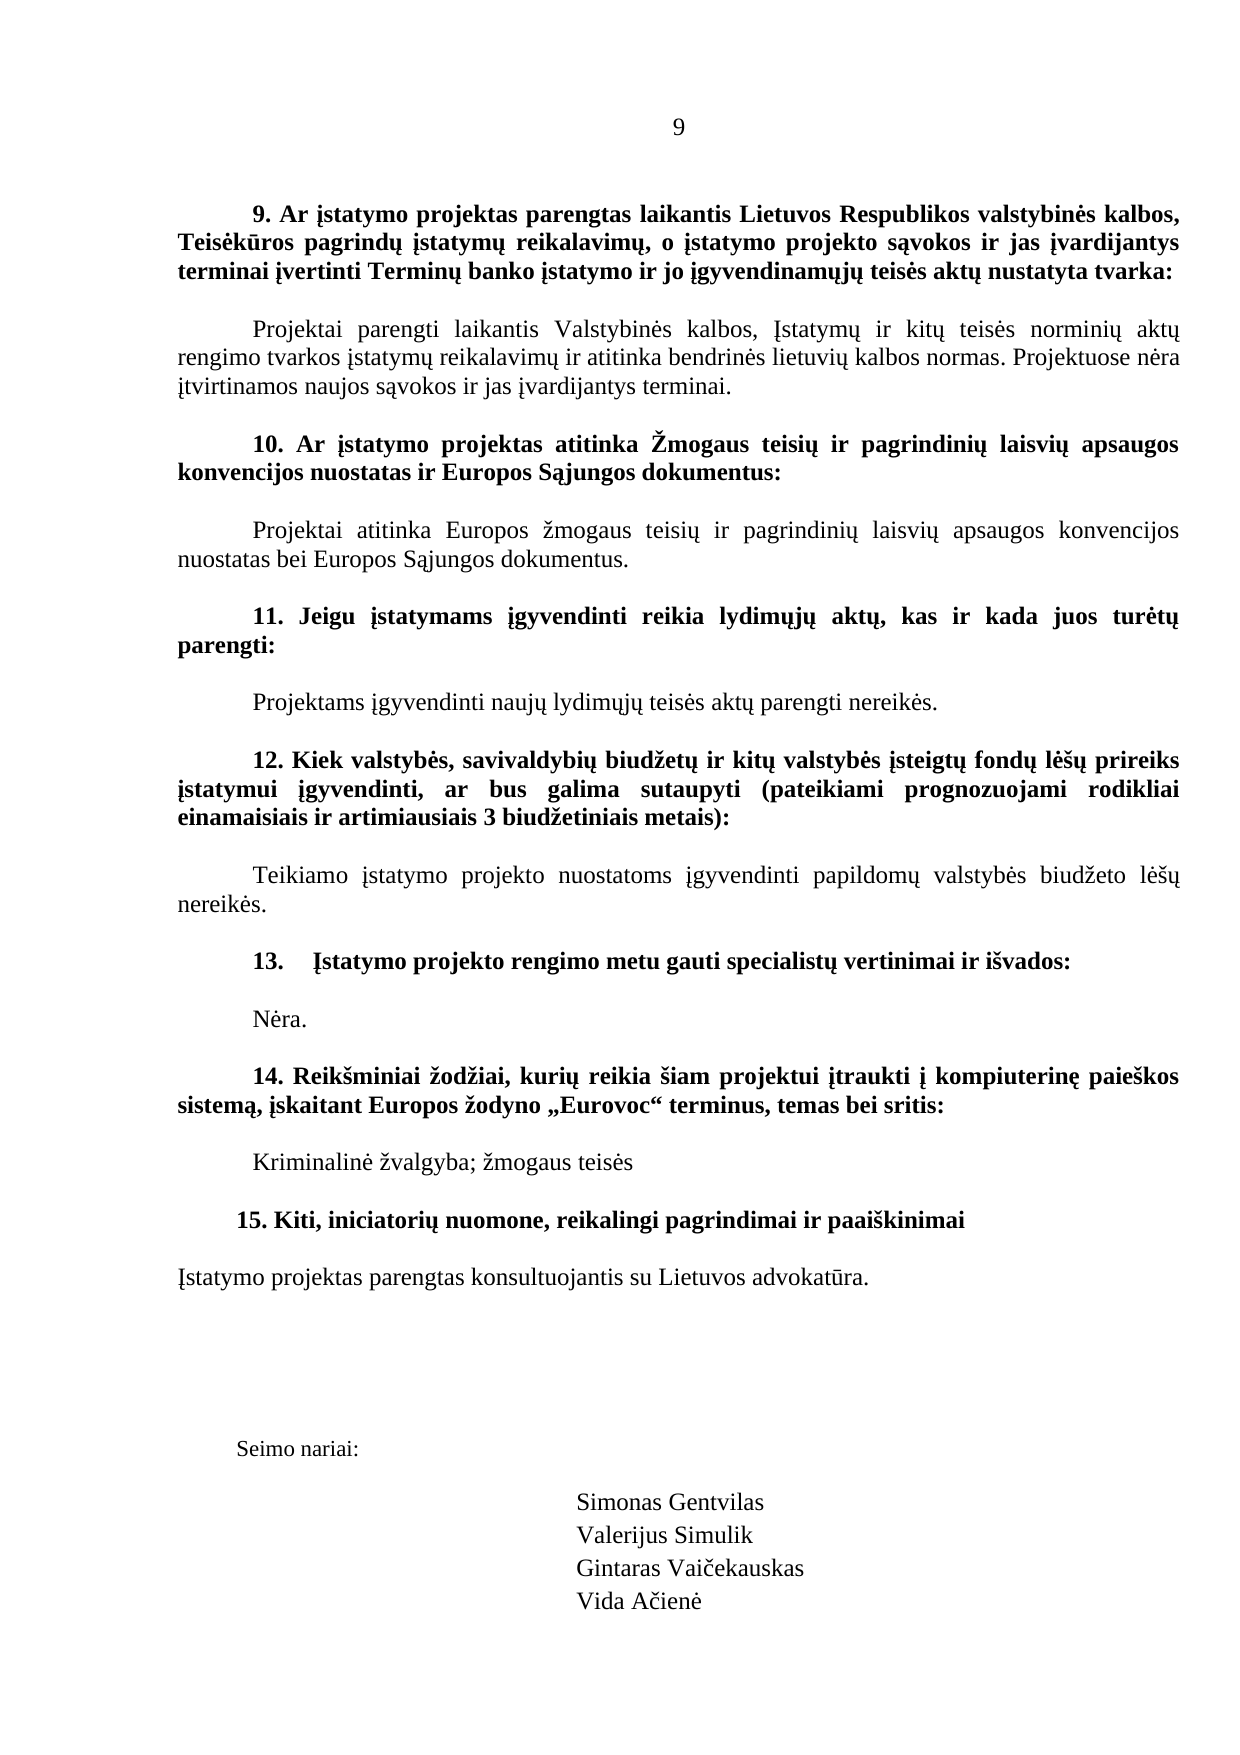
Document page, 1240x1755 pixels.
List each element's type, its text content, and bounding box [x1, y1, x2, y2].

text Gintaras Vaičekauskas [177, 1553, 1181, 1581]
text Įstatymo projektas parengtas konsultuojantis su Lietuvos advokatūra. [177, 1262, 1181, 1291]
text Projektai parengti laikantis Valstybinės kalbos, Įstatymų ir kitų teisės norminių aktų rengimo tvarkos įstatymų reikalavimų ir atitinka bendrinės lietuvių kalbos normas. Projektuose nėra įtvirtinamos naujos sąvokos ir jas įvardijantys terminai. [177, 314, 1181, 400]
text Teikiamo įstatymo projekto nuostatoms įgyvendinti papildomų valstybės biudžeto lėšų nereikės. [177, 860, 1181, 917]
text Projektams įgyvendinti naujų lydimųjų teisės aktų parengti nereikės. [177, 687, 1181, 716]
text Projektai atitinka Europos žmogaus teisių ir pagrindinių laisvių apsaugos konvencijos nuostatas bei Europos Sąjungos dokumentus. [177, 515, 1181, 572]
text 12. Kiek valstybės, savivaldybių biudžetų ir kitų valstybės įsteigtų fondų lėšų prireiks įstatymui įgyvendinti, ar bus galima sutaupyti (pateikiami prognozuojami rodikliai einamaisiais ir artimiausiais 3 biudžetiniais metais): [177, 745, 1181, 831]
text Nėra. [177, 1004, 1181, 1032]
text 11. Jeigu įstatymams įgyvendinti reikia lydimųjų aktų, kas ir kada juos turėtų parengti: [177, 601, 1181, 659]
text Simonas Gentvilas [177, 1487, 1181, 1515]
text Seimo nariai: [177, 1435, 1181, 1461]
text 13. Įstatymo projekto rengimo metu gauti specialistų vertinimai ir išvados: [177, 946, 1181, 975]
text Kriminalinė žvalgyba; žmogaus teisės [177, 1147, 1181, 1176]
text Valerijus Simulik [177, 1520, 1181, 1548]
text 10. Ar įstatymo projektas atitinka Žmogaus teisių ir pagrindinių laisvių apsaugos konvencijos nuostatas ir Europos Sąjungos dokumentus: [177, 429, 1181, 486]
text Vida Ačienė [177, 1586, 1181, 1614]
text 14. Reikšminiai žodžiai, kurių reikia šiam projektui įtraukti į kompiuterinę paieškos sistemą, įskaitant Europos žodyno „Eurovoc“ terminus, temas bei sritis: [177, 1061, 1181, 1119]
text 9. Ar įstatymo projektas parengtas laikantis Lietuvos Respublikos valstybinės kalbos, Teisėkūros pagrindų įstatymų reikalavimų, o įstatymo projekto sąvokos ir jas įvardijantys terminai įvertinti Terminų banko įstatymo ir jo įgyvendinamųjų teisės aktų nustatyta tvarka: [177, 199, 1181, 285]
text 15. Kiti, iniciatorių nuomone, reikalingi pagrindimai ir paaiškinimai [177, 1205, 1181, 1234]
